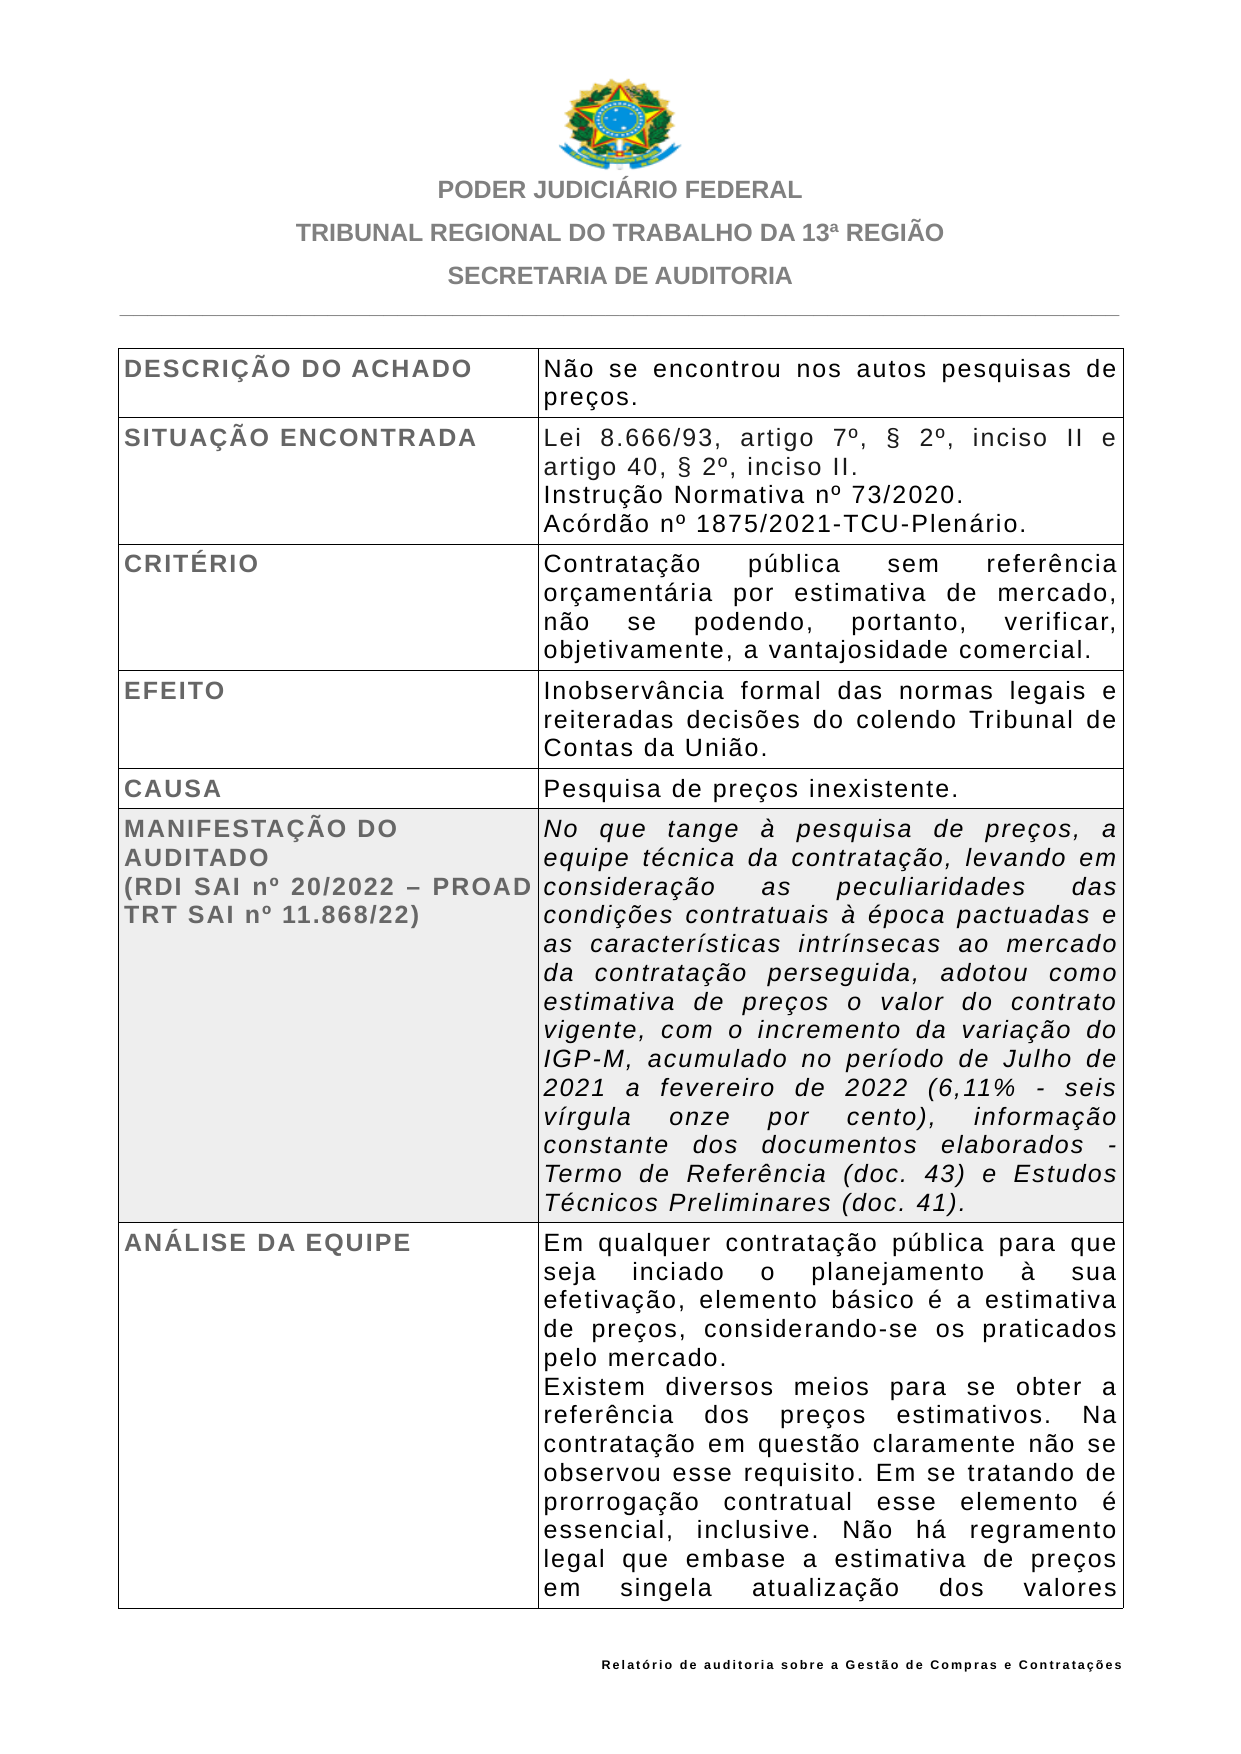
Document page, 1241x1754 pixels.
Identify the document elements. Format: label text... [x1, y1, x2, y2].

table_cell Em qualquer contratação pública para que seja inciado o planejamento à sua efetivação, elemento básico é a estimativa de preços, considerando-se os praticados pelo mercado. Existem diversos meios para se obter a referência dos preços estimativos. Na contratação em questão claramente não se observou esse requisito. Em se tratando de prorrogação contratual esse elemento é essencial, inclusive. Não há regramento legal que embase a estimativa de preços em singela atualização dos valores [539, 1223, 1123, 1607]
table_cell Inobservância formal das normas legais e reiteradas decisões do colendo Tribunal de Contas da União. [539, 671, 1123, 768]
table_cell Contratação pública sem referência orçamentária por estimativa de mercado, não se podendo, portanto, verificar, objetivamente, a vantajosidade comercial. [539, 545, 1123, 670]
table_cell MANIFESTAÇÃO DO AUDITADO (RDI SAI nº 20/2022 – PROAD TRT SAI nº 11.868/22) [119, 809, 538, 1222]
table_cell No que tange à pesquisa de preços, a equipe técnica da contratação, levando em consideração as peculiaridades das condições contratuais à época pactuadas e as características intrínsecas ao mercado da contratação perseguida, adotou como estimativa de preços o valor do contrato vigente, com o incremento da variação do IGP-M, acumulado no período de Julho de 2021 a fevereiro de 2022 (6,11% - seis vírgula onze por cento), informação constante dos documentos elaborados - Termo de Referência (doc. 43) e Estudos Técnicos Preliminares (doc. 41). [539, 809, 1123, 1222]
table_cell Não se encontrou nos autos pesquisas de preços. [539, 349, 1123, 417]
table_cell EFEITO [119, 671, 538, 768]
table_cell Pesquisa de preços inexistente. [539, 769, 1123, 808]
table_cell DESCRIÇÃO DO ACHADO [119, 349, 538, 417]
table_cell CRITÉRIO [119, 545, 538, 670]
table_cell SITUAÇÃO ENCONTRADA [119, 418, 538, 543]
table_cell ANÁLISE DA EQUIPE [119, 1223, 538, 1607]
table_cell CAUSA [119, 769, 538, 808]
table_cell Lei 8.666/93, artigo 7º, § 2º, inciso II e artigo 40, § 2º, inciso II. Instrução Normativa nº 73/2020. Acórdão nº 1875/2021-TCU-Plenário. [539, 418, 1123, 543]
